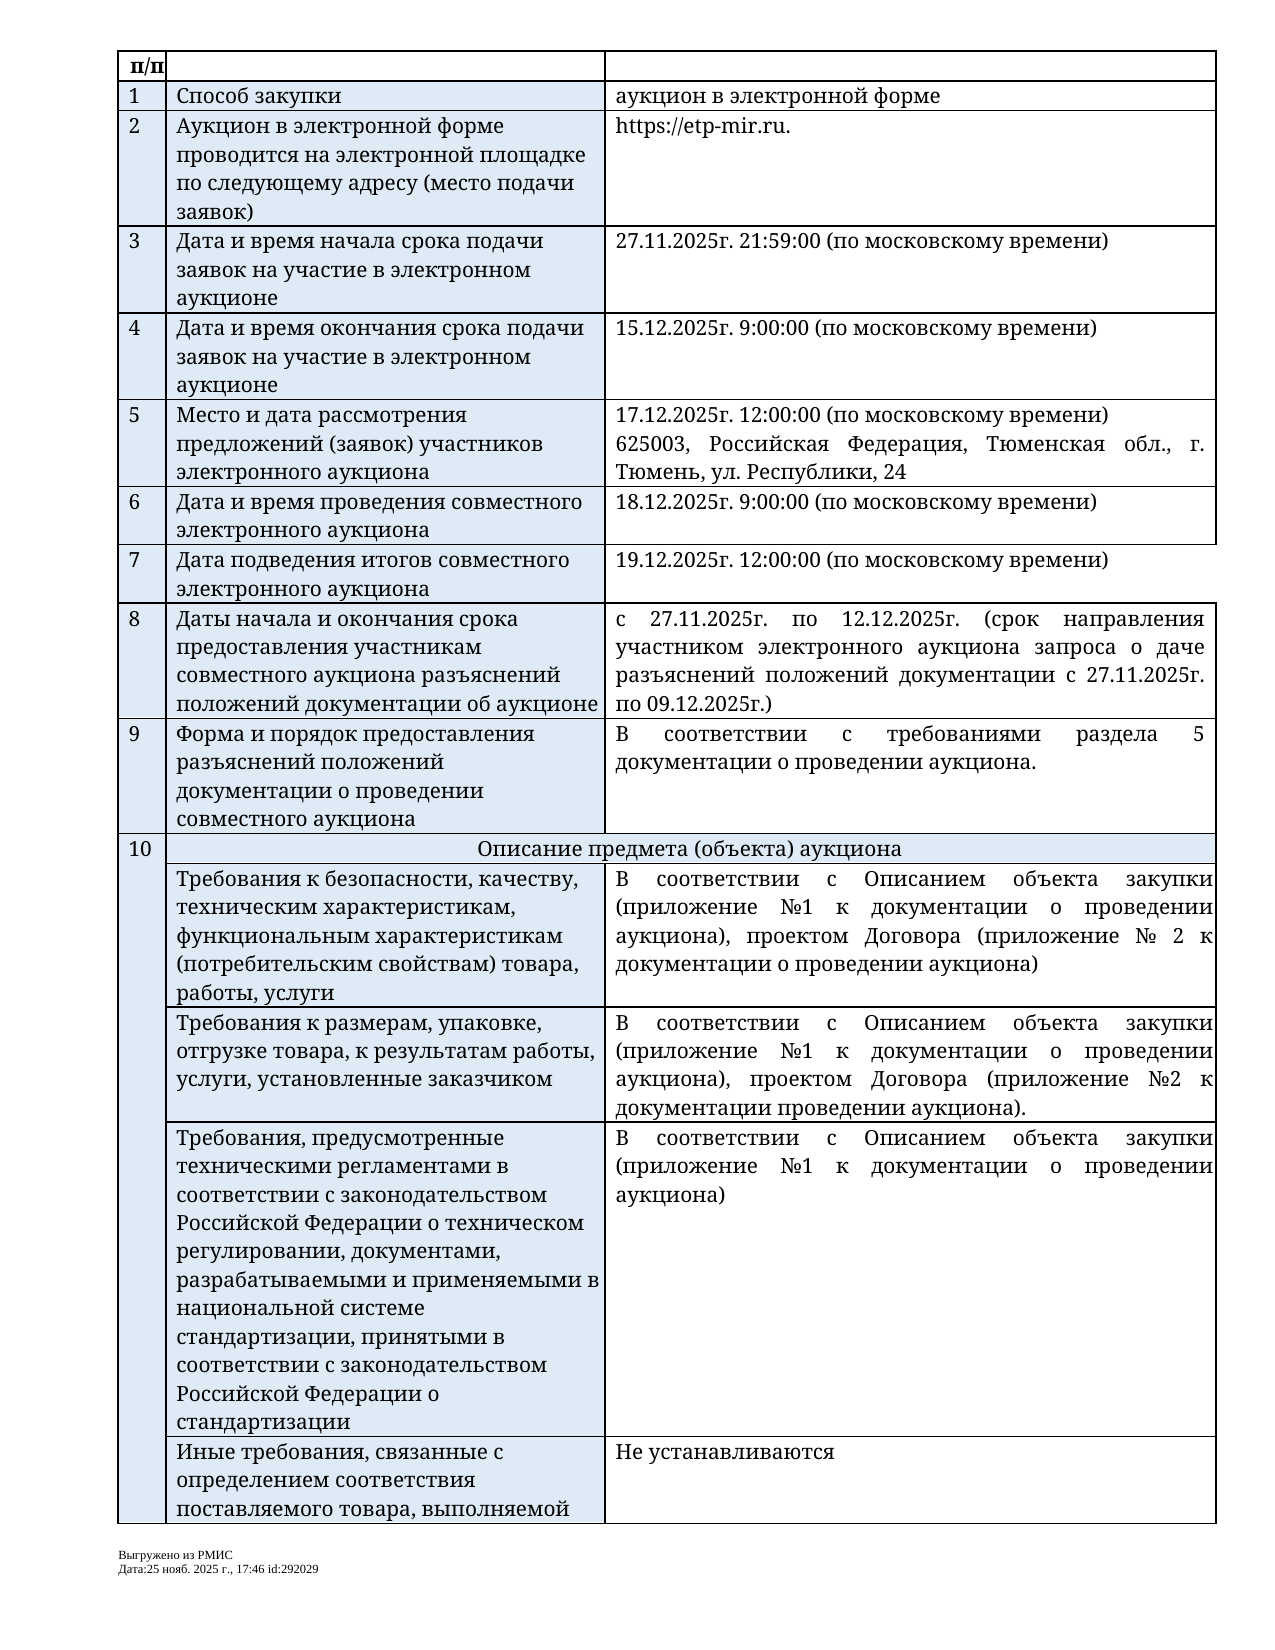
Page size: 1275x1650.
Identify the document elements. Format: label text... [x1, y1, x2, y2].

table_cell [1205, 400, 1215, 486]
table_header Способ закупки [167, 82, 603, 110]
table_cell [119, 545, 165, 602]
table_cell [606, 864, 1215, 1006]
table_header В соответствии с Описанием объекта закупки (приложение №1 к документации о проведении аукциона), проектом Договора (приложение № 2 к документации о проведении аукциона) [606, 864, 1214, 978]
table_header 15.12.2025г. 9:00:00 (по московскому времени) [606, 314, 1205, 342]
table_header Место и дата рассмотрения предложений (заявок) участников электронного аукциона [167, 400, 603, 486]
table_cell [119, 487, 165, 544]
table_header Форма и порядок предоставления разъяснений положений документации о проведении совместного аукциона [167, 719, 603, 833]
table_cell [119, 111, 165, 225]
table_header В соответствии с Описанием объекта закупки (приложение №1 к документации о проведении аукциона) [606, 1123, 1214, 1208]
table_cell [1205, 82, 1215, 110]
table_header 6 [119, 487, 164, 515]
table_cell [606, 227, 1215, 312]
table_header 19.12.2025г. 12:00:00 (по московскому времени) [606, 545, 1205, 574]
table_cell [119, 719, 165, 833]
table_header с 27.11.2025г. по 12.12.2025г. (срок направления участником электронного аукциона запроса о даче разъяснений положений документации с 27.11.2025г. по 09.12.2025г.) [606, 604, 1205, 717]
table_header В соответствии с Описанием объекта закупки (приложение №1 к документации о проведении аукциона), проектом Договора (приложение №2 к документации проведении аукциона). [606, 1008, 1214, 1121]
table_header 5 [119, 400, 164, 429]
table_header 1 [119, 82, 164, 110]
table_header аукцион в электронной форме [606, 82, 1205, 110]
table_cell [606, 314, 1215, 399]
table_header [606, 52, 1215, 80]
table_header п/п [119, 52, 165, 80]
table_header Дата и время начала срока подачи заявок на участие в электронном аукционе [167, 227, 603, 312]
table_header Дата и время проведения совместного электронного аукциона [167, 487, 603, 544]
table_header Описание предмета (объекта) аукциона [167, 834, 1214, 862]
table_cell [119, 227, 165, 312]
table_cell [119, 862, 165, 1522]
table_header Дата подведения итогов совместного электронного аукциона [167, 545, 603, 602]
table_header 17.12.2025г. 12:00:00 (по московскому времени) 625003, Российская Федерация, Тюменская обл., г. Тюмень, ул. Республики, 24 [606, 400, 1205, 486]
table_cell [167, 1008, 604, 1121]
table_cell [119, 314, 165, 399]
table_header Требования к размерам, упаковке, отгрузке товара, к результатам работы, услуги, установленные заказчиком [167, 1008, 603, 1093]
table_header В соответствии с требованиями раздела 5 документации о проведении аукциона. [606, 719, 1205, 776]
table_header Требования, предусмотренные техническими регламентами в соответствии с законодательством Российской Федерации о техническом регулировании, документами, разрабатываемыми и применяемыми в национальной системе стандартизации, принятыми в соответствии с законодательством Российской Федерации о стандартизации [167, 1123, 603, 1436]
table_header Не устанавливаются [606, 1437, 1214, 1466]
table_cell [606, 111, 1215, 225]
table_header 4 [119, 314, 164, 342]
table_cell [119, 604, 165, 717]
table_header Требования к безопасности, качеству, техническим характеристикам, функциональным характеристикам (потребительским свойствам) товара, работы, услуги [167, 864, 603, 1006]
table_header 7 [119, 545, 164, 574]
table_cell [606, 487, 1215, 544]
table_header 2 [119, 111, 164, 140]
table_header Даты начала и окончания срока предоставления участникам совместного аукциона разъяснений положений документации об аукционе [167, 604, 603, 717]
table_header 27.11.2025г. 21:59:00 (по московскому времени) [606, 227, 1205, 255]
table_header 9 [119, 719, 164, 747]
table_header 3 [119, 227, 164, 255]
table_header 10 [119, 834, 165, 862]
table_header [167, 52, 604, 80]
table_cell [606, 545, 1216, 602]
table_cell [119, 400, 165, 486]
table_header 8 [119, 604, 164, 632]
table_header Аукцион в электронной форме проводится на электронной площадке по следующему адресу (место подачи заявок) [167, 111, 603, 225]
table_header Иные требования, связанные с определением соответствия поставляемого товара, выполняемой [167, 1437, 603, 1522]
table_header https://etp-mir.ru. [606, 111, 1205, 140]
table_cell [1205, 604, 1215, 717]
table_cell [606, 1437, 1215, 1522]
table_header 18.12.2025г. 9:00:00 (по московскому времени) [606, 487, 1205, 515]
table_cell [606, 1123, 1215, 1436]
table_header Дата и время окончания срока подачи заявок на участие в электронном аукционе [167, 314, 603, 399]
table_cell [606, 719, 1215, 833]
